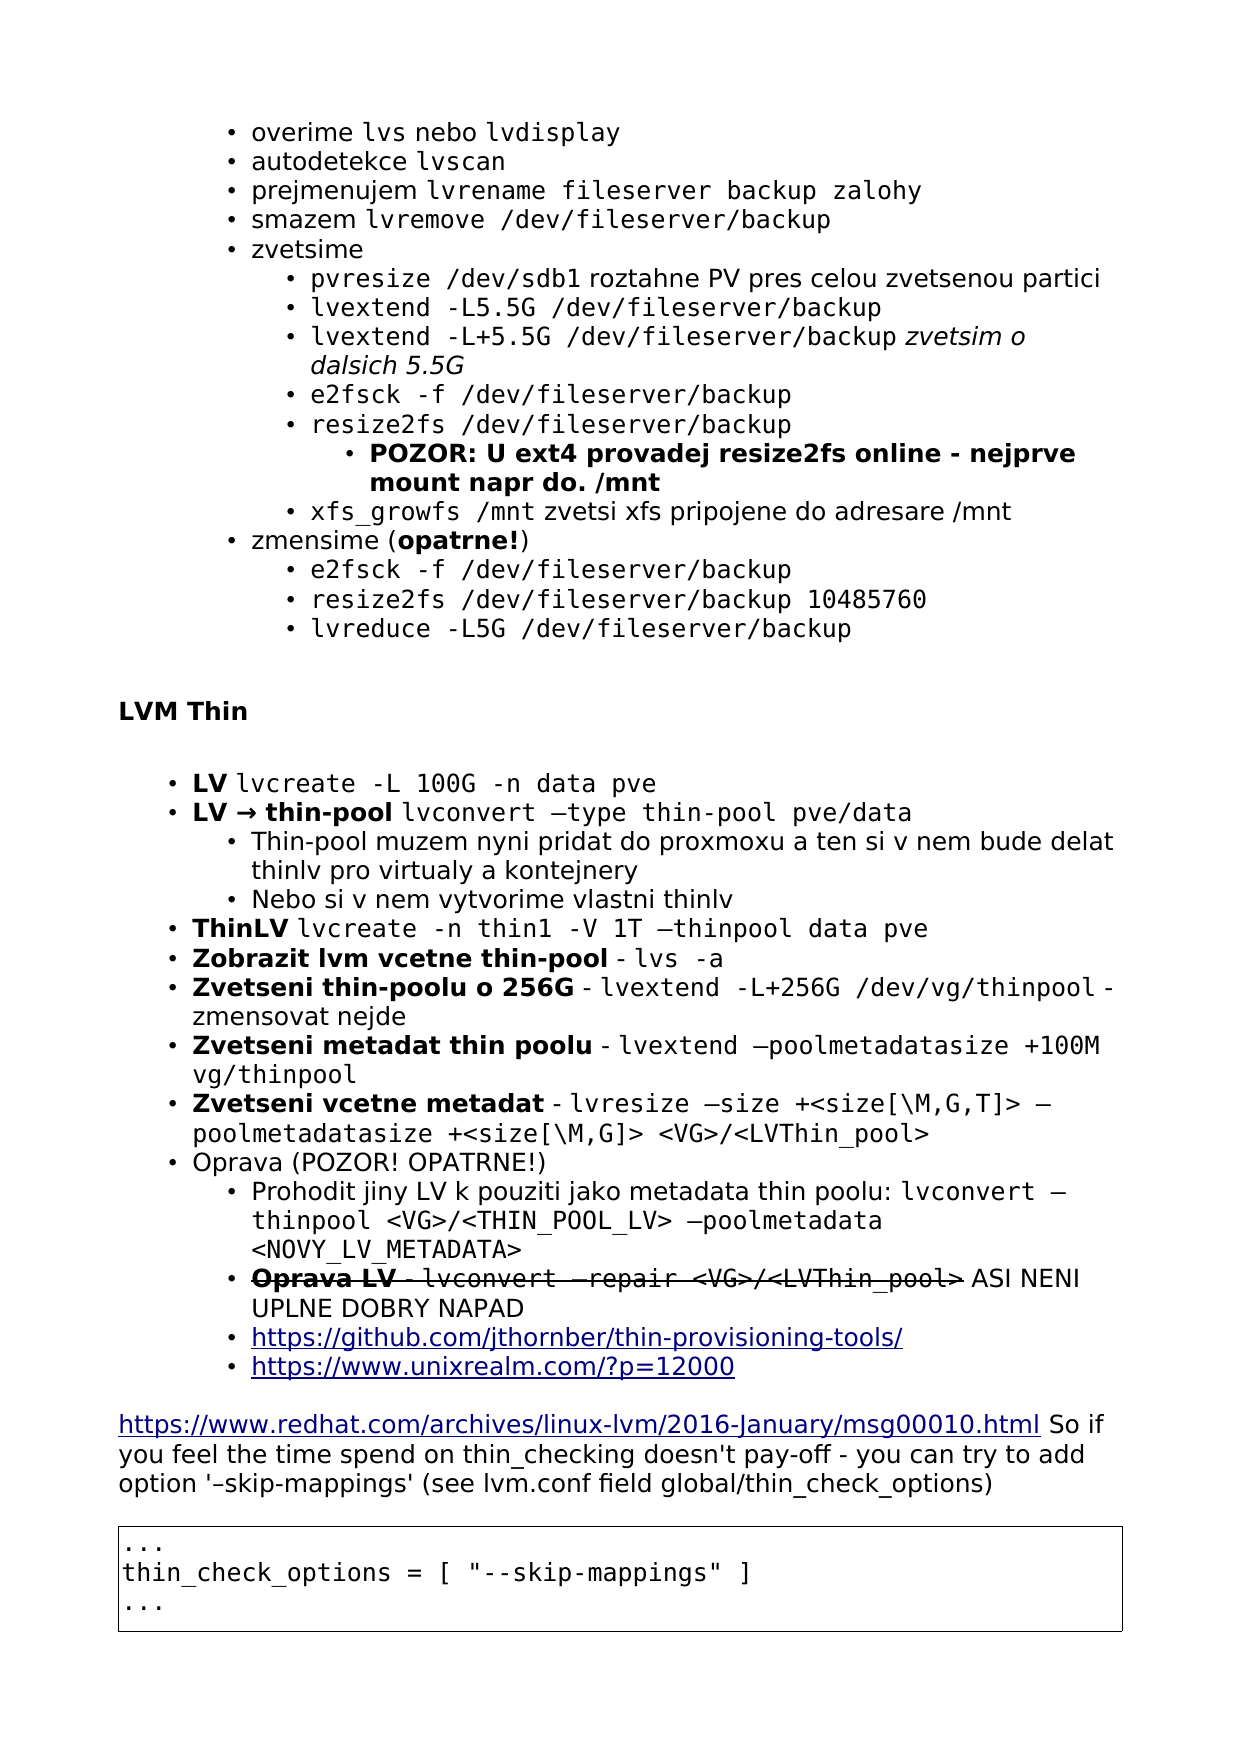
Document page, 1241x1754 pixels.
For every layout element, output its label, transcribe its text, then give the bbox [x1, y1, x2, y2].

list autodetekce lvscan [236, 147, 1122, 176]
list prejmenujem lvrename fileserver backup zalohy [236, 176, 1122, 206]
list ThinLV lvcreate -n thin1 -V 1T –thinpool data pve [177, 914, 1122, 944]
list overime lvs nebo lvdisplay [236, 118, 1122, 147]
list e2fsck -f /dev/fileserver/backup [295, 556, 1122, 585]
subtitle LVM Thin [118, 698, 1122, 727]
list lvextend -L+5.5G /dev/fileserver/backup zvetsim o dalsich 5.5G [295, 322, 1122, 381]
list zmensime (opatrne!) [236, 526, 1122, 556]
list zvetsime [236, 235, 1122, 264]
list xfs_growfs /mnt zvetsi xfs pripojene do adresare /mnt [295, 497, 1122, 526]
list lvextend -L5.5G /dev/fileserver/backup [295, 293, 1122, 322]
list Zvetseni metadat thin poolu - lvextend –poolmetadatasize +100M vg/thinpool [177, 1031, 1122, 1089]
list Zvetseni thin-poolu o 256G - lvextend -L+256G /dev/vg/thinpool - zmensovat nejde [177, 973, 1122, 1031]
list pvresize /dev/sdb1 roztahne PV pres celou zvetsenou partici [295, 264, 1122, 293]
list Zobrazit lvm vcetne thin-pool - lvs -a [177, 944, 1122, 973]
list https://www.unixrealm.com/?p=12000 [236, 1352, 1122, 1381]
list lvreduce -L5G /dev/fileserver/backup [295, 614, 1122, 643]
table_header ... thin_check_options = [ "--skip-mappings" ] ... [119, 1527, 1122, 1631]
list resize2fs /dev/fileserver/backup 10485760 [295, 585, 1122, 614]
list LV → thin-pool lvconvert –type thin-pool pve/data [177, 798, 1122, 827]
list e2fsck -f /dev/fileserver/backup [295, 381, 1122, 410]
list Oprava (POZOR! OPATRNE!) [177, 1148, 1122, 1177]
list POZOR: U ext4 provadej resize2fs online - nejprve mount napr do. /mnt [354, 439, 1122, 497]
list Nebo si v nem vytvorime vlastni thinlv [236, 885, 1122, 914]
list smazem lvremove /dev/fileserver/backup [236, 206, 1122, 235]
list Thin-pool muzem nyni pridat do proxmoxu a ten si v nem bude delat thinlv pro virtualy a kontejnery [236, 827, 1122, 885]
list resize2fs /dev/fileserver/backup [295, 410, 1122, 439]
list Oprava LV - lvconvert –repair <VG>/<LVThin_pool> ASI NENI UPLNE DOBRY NAPAD [236, 1264, 1122, 1323]
text https://www.redhat.com/archives/linux-lvm/2016-January/msg00010.html So if you feel the time spend on thin_checking doesn't pay-off - you can try to add option '–skip-mappings' (see lvm.conf field global/thin_check_options) [118, 1411, 1122, 1498]
list Prohodit jiny LV k pouziti jako metadata thin poolu: lvconvert –thinpool <VG>/<THIN_POOL_LV> –poolmetadata <NOVY_LV_METADATA> [236, 1177, 1122, 1264]
list Zvetseni vcetne metadat - lvresize –size +<size[\M,G,T]> –poolmetadatasize +<size[\M,G]> <VG>/<LVThin_pool> [177, 1089, 1122, 1148]
list LV lvcreate -L 100G -n data pve [177, 769, 1122, 798]
list https://github.com/jthornber/thin-provisioning-tools/ [236, 1323, 1122, 1352]
